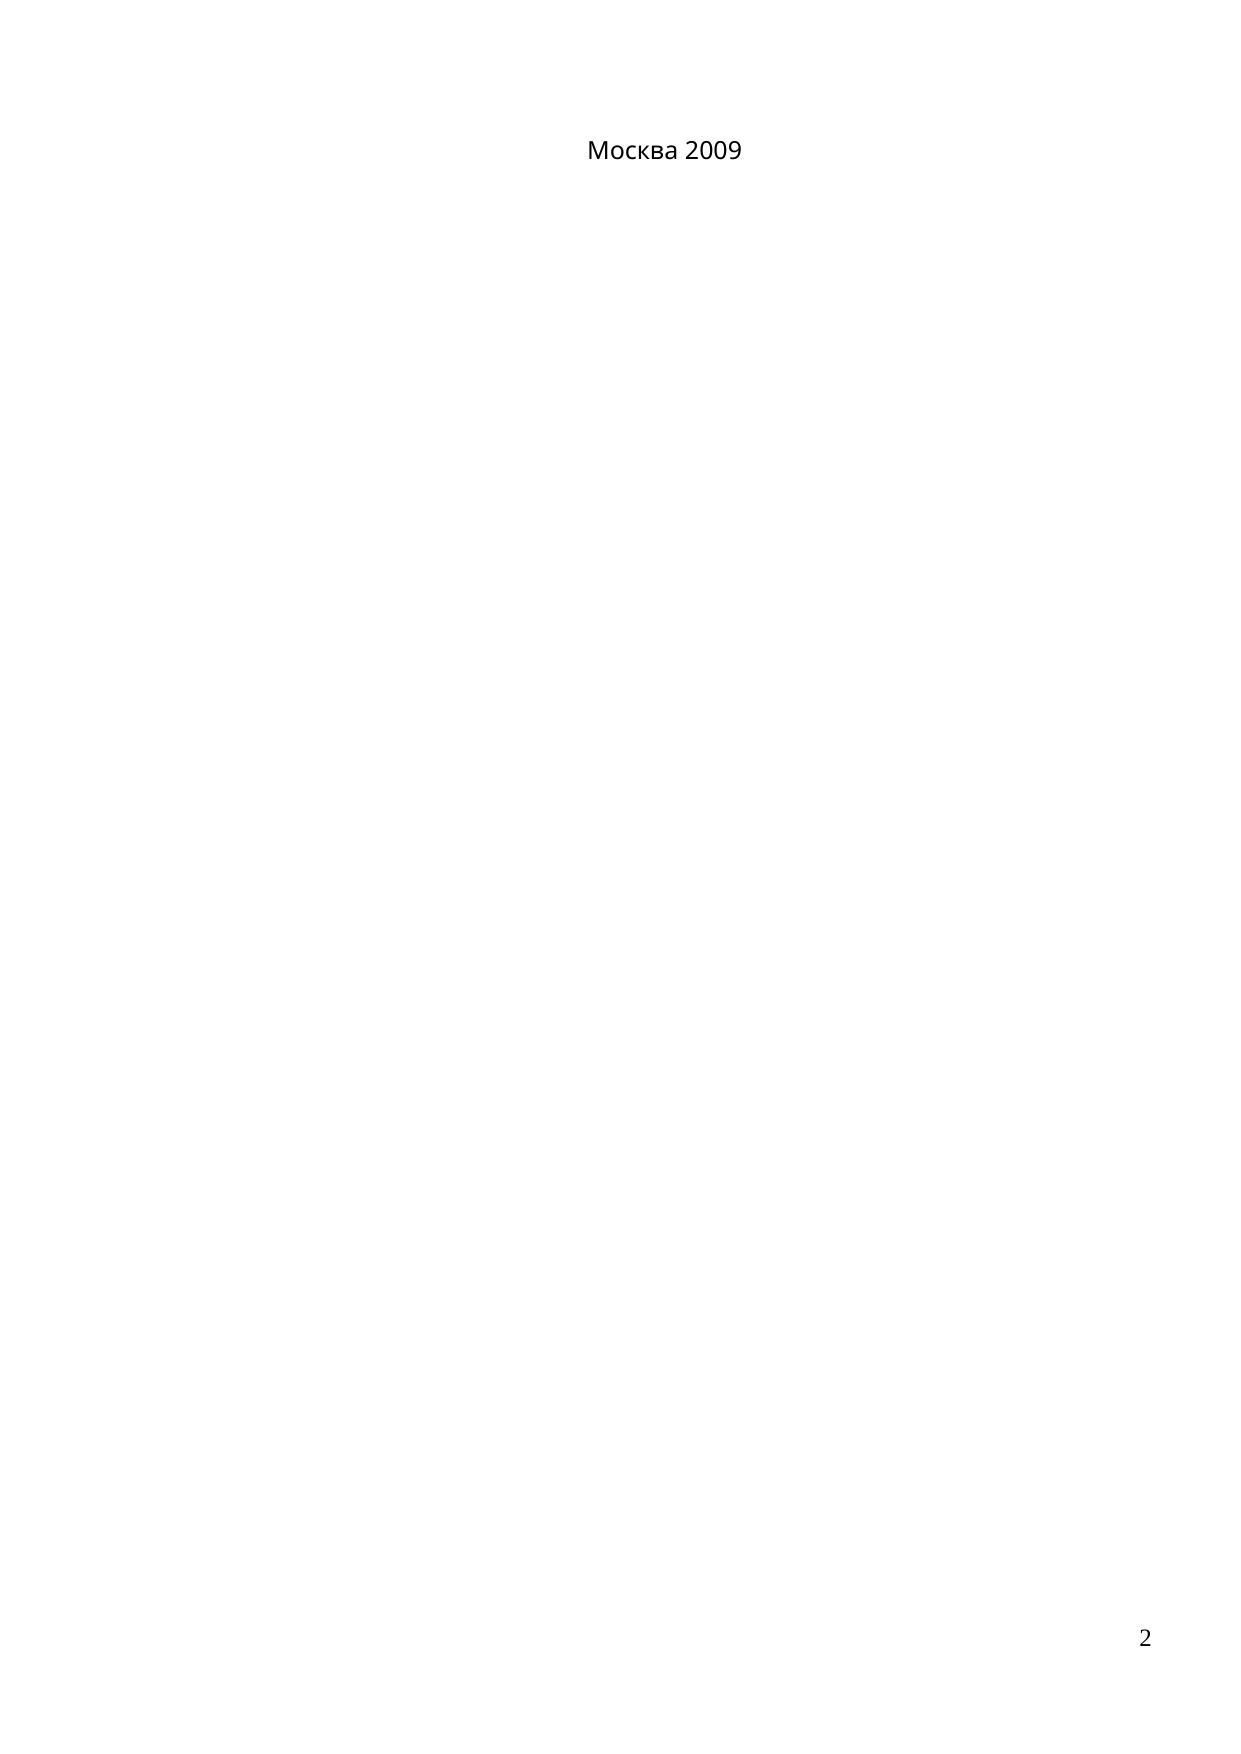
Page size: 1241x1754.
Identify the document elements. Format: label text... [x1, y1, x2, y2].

text Москва 2009 [177, 133, 1152, 167]
